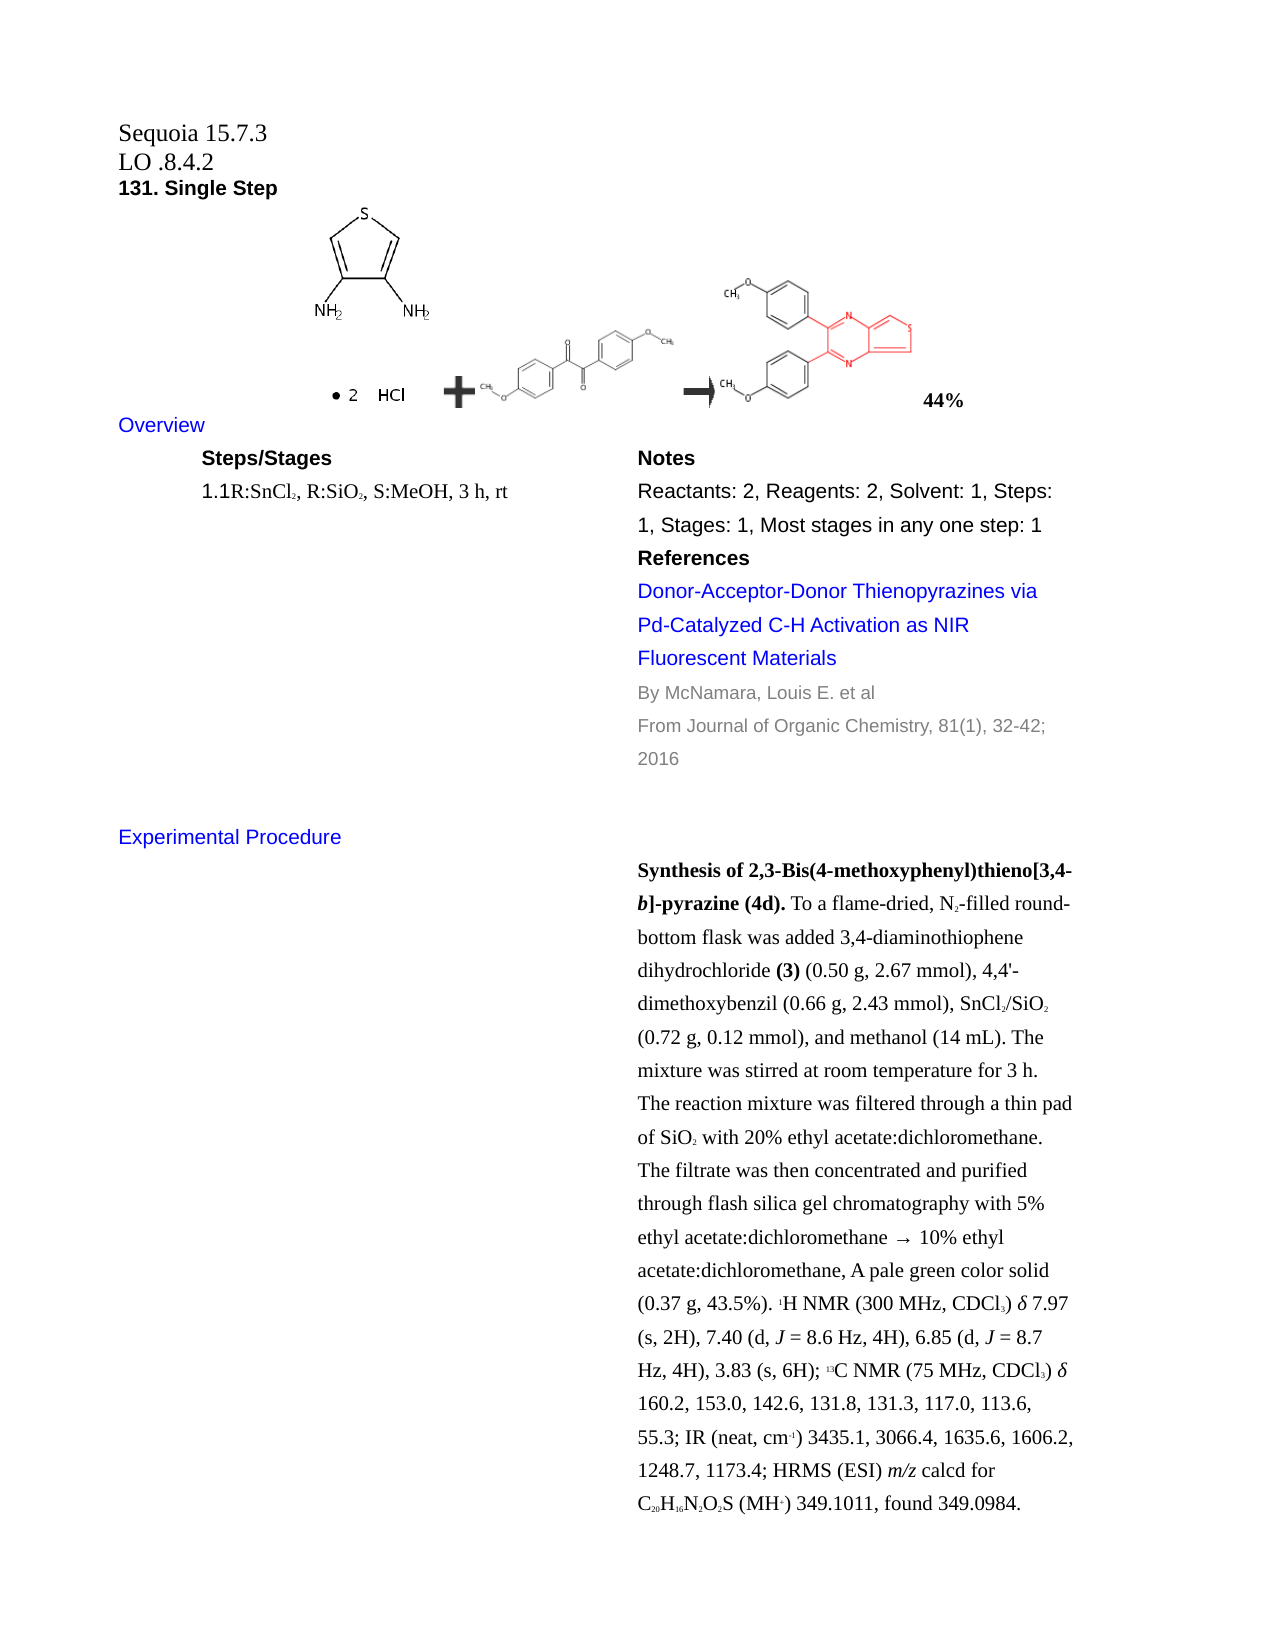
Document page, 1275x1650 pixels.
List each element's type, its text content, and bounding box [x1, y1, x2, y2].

text Overview [118, 412, 1157, 436]
text LO .8.4.2 [118, 147, 1157, 176]
text Experimental Procedure [118, 825, 1157, 849]
text 131. Single Step [118, 176, 1157, 199]
table_header Steps/Stages [201, 436, 637, 470]
table_header Synthesis of 2,3-Bis(4-methoxyphenyl)thieno[3,4-b]-pyrazine (4d). To a flame-dried, N2-filled round-bottom flask was added 3,4-diaminothiophene dihydrochloride (3) (0.50 g, 2.67 mmol), 4,4'-dimethoxybenzil (0.66 g, 2.43 mmol), SnCl2/SiO2 (0.72 g, 0.12 mmol), and methanol (14 mL). The mixture was stirred at room temperature for 3 h. The reaction mixture was filtered through a thin pad of SiO2 with 20% ethyl acetate:dichloromethane. The filtrate was then concentrated and purified through flash silica gel chromatography with 5% ethyl acetate:dichloromethane → 10% ethyl acetate:dichloromethane, A pale green color solid (0.37 g, 43.5%). 1H NMR (300 MHz, CDCl3) δ 7.97 (s, 2H), 7.40 (d, J = 8.6 Hz, 4H), 6.85 (d, J = 8.7 Hz, 4H), 3.83 (s, 6H); 13C NMR (75 MHz, CDCl3) δ 160.2, 153.0, 142.6, 131.8, 131.3, 117.0, 113.6, 55.3; IR (neat, cm-1) 3435.1, 3066.4, 1635.6, 1606.2, 1248.7, 1173.4; HRMS (ESI) m/z calcd for C20H16N2O2S (MH+) 349.1011, found 349.0984. [638, 849, 1074, 1515]
table_header [201, 849, 637, 1515]
picture [310, 199, 924, 408]
text Sequoia 15.7.3 [118, 118, 1157, 147]
table_cell Reactants: 2, Reagents: 2, Solvent: 1, Steps: 1, Stages: 1, Most stages in any one step: 1 References Donor-Acceptor-Donor Thienopyrazines via Pd-Catalyzed C-H Activation as NIR Fluorescent Materials By McNamara, Louis E. et al From Journal of Organic Chemistry, 81(1), 32-42; 2016 [638, 470, 1074, 803]
table_header 44% [201, 200, 1074, 412]
table_header Notes [638, 436, 1074, 470]
table_cell 1.1R:SnCl2, R:SiO2, S:MeOH, 3 h, rt [201, 470, 637, 803]
